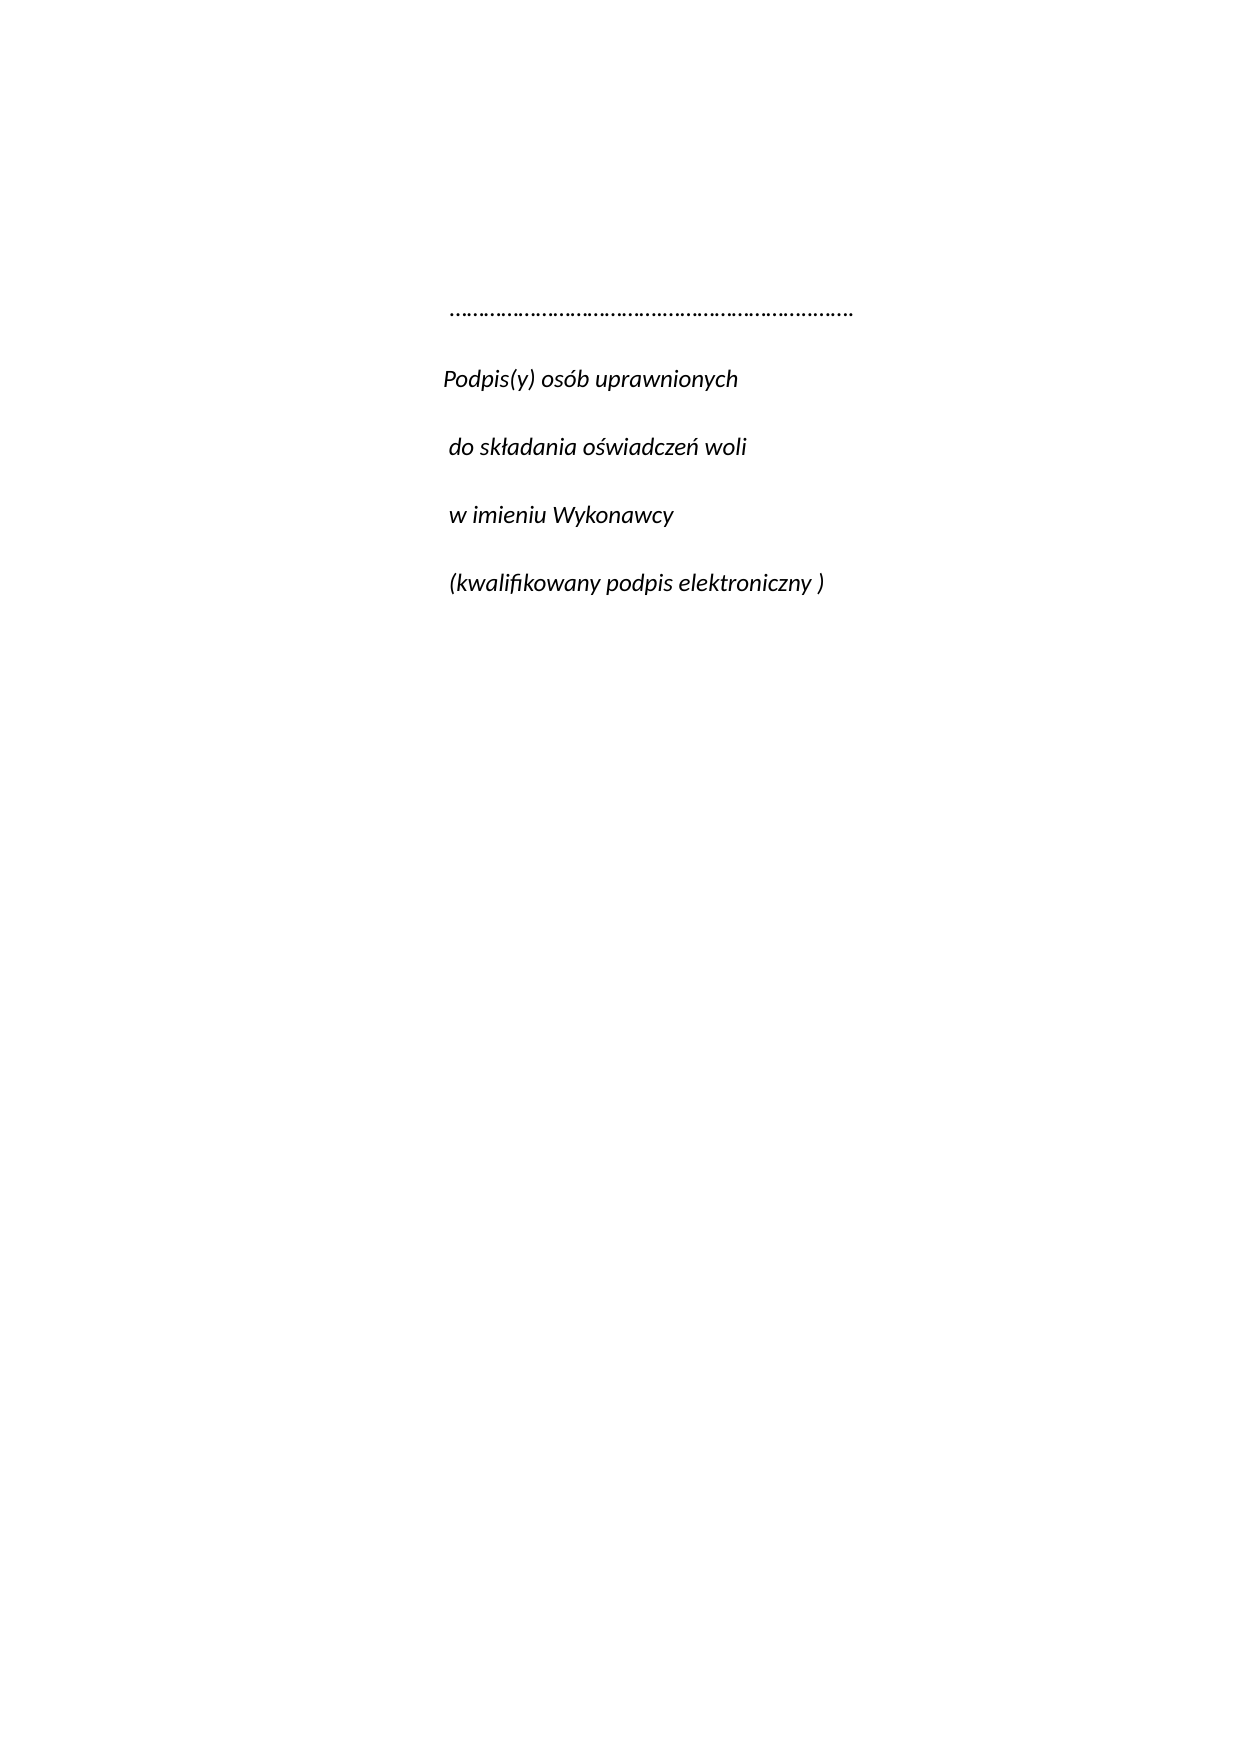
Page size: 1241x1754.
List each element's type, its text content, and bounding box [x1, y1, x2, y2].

text ……………………………….……………………..……. [118, 293, 1152, 323]
text do składania oświadczeń woli [118, 431, 1152, 462]
text w imieniu Wykonawcy [118, 499, 1152, 530]
text (kwalifikowany podpis elektroniczny ) [118, 567, 1152, 598]
text Podpis(y) osób uprawnionych [118, 363, 1152, 394]
